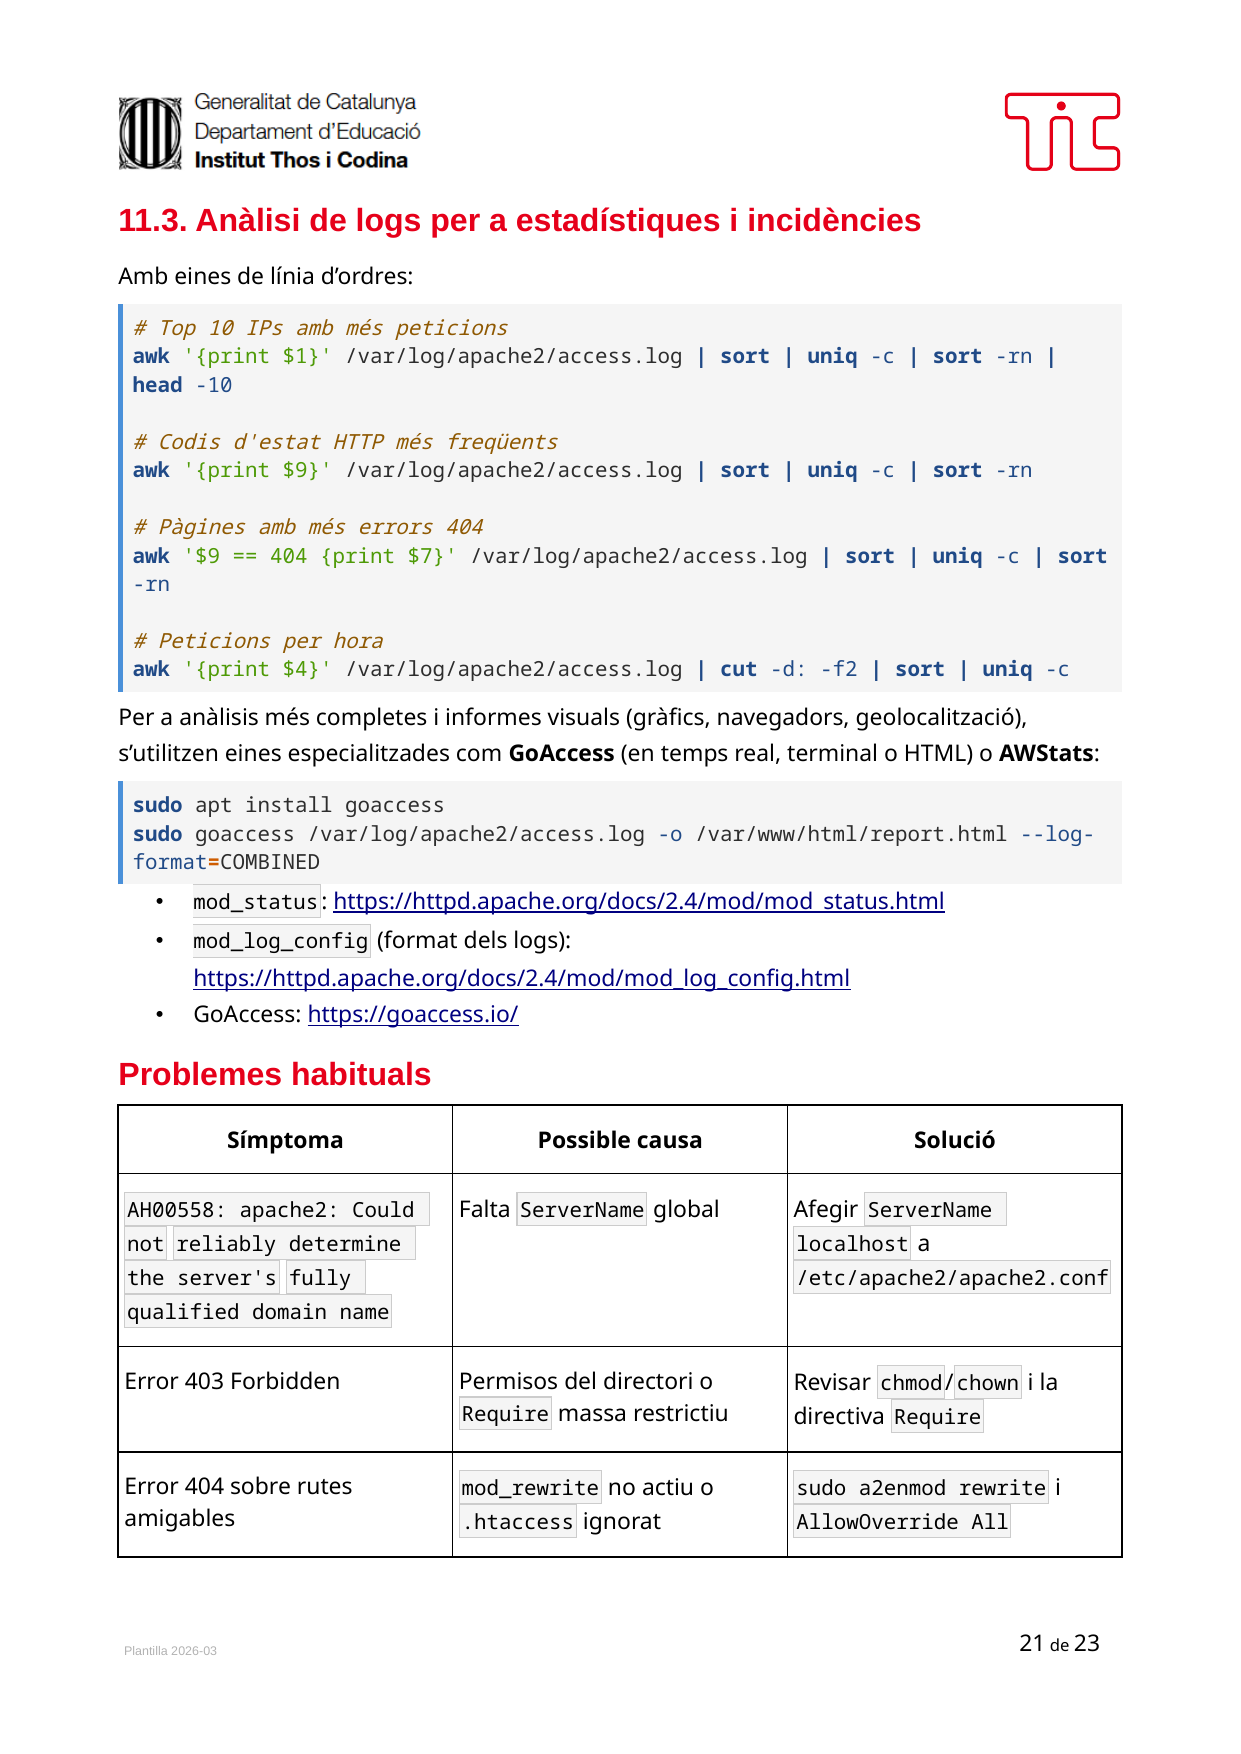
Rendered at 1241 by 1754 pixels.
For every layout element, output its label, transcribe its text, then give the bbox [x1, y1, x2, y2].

list mod_status: https://httpd.apache.org/docs/2.4/mod/mod_status.html [321, 884, 1122, 918]
text # Pàgines amb més errors 404 [123, 512, 1122, 541]
picture [118, 92, 422, 171]
text sudo apt install goaccess [123, 781, 1122, 819]
table_cell mod_rewrite no actiu o .htaccess ignorat [453, 1453, 787, 1556]
text awk '{print $9}' /var/log/apache2/access.log | sort | uniq -c | sort -rn [123, 455, 1122, 484]
table_cell sudo a2enmod rewrite i AllowOverride All [788, 1453, 1121, 1556]
table_cell Afegir ServerName localhost a /etc/apache2/apache2.conf [788, 1174, 1121, 1346]
text awk '$9 == 404 {print $7}' /var/log/apache2/access.log | sort | uniq -c | sort -rn [123, 541, 1122, 598]
text awk '{print $1}' /var/log/apache2/access.log | sort | uniq -c | sort -rn | head -10 [123, 342, 1122, 398]
picture [1004, 92, 1123, 171]
text Per a anàlisis més completes i informes visuals (gràfics, navegadors, geolocalització), s’utilitzen eines especialitzades com GoAccess (en temps real, terminal o HTML) o AWStats: [118, 701, 1122, 768]
text # Top 10 IPs amb més peticions [123, 304, 1122, 342]
list mod_log_config (format dels logs): https://httpd.apache.org/docs/2.4/mod/mod_log_config.html [156, 923, 1122, 993]
text sudo goaccess /var/log/apache2/access.log -o /var/www/html/report.html --log-format=COMBINED [123, 819, 1122, 884]
table_cell Permisos del directori o Require massa restrictiu [453, 1347, 787, 1451]
list GoAccess: https://goaccess.io/ [156, 998, 1122, 1029]
table_header Símptoma [119, 1106, 452, 1173]
text Amb eines de línia d’ordres: [118, 259, 1122, 291]
text awk '{print $4}' /var/log/apache2/access.log | cut -d: -f2 | sort | uniq -c [123, 654, 1122, 692]
subtitle Problemes habituals [118, 1055, 1122, 1092]
table_cell AH00558: apache2: Could not reliably determine the server's fully qualified domain name [119, 1174, 452, 1346]
table_cell Revisar chmod/chown i la directiva Require [788, 1347, 1121, 1451]
table_header Solució [788, 1106, 1121, 1173]
table_cell Error 403 Forbidden [119, 1347, 452, 1451]
table_header Possible causa [453, 1106, 787, 1173]
table_cell Error 404 sobre rutes amigables [119, 1453, 452, 1556]
text # Peticions per hora [123, 626, 1122, 654]
subtitle 11.3. Anàlisi de logs per a estadístiques i incidències [118, 201, 1122, 238]
table_cell Falta ServerName global [453, 1174, 787, 1346]
text # Codis d'estat HTTP més freqüents [123, 427, 1122, 455]
